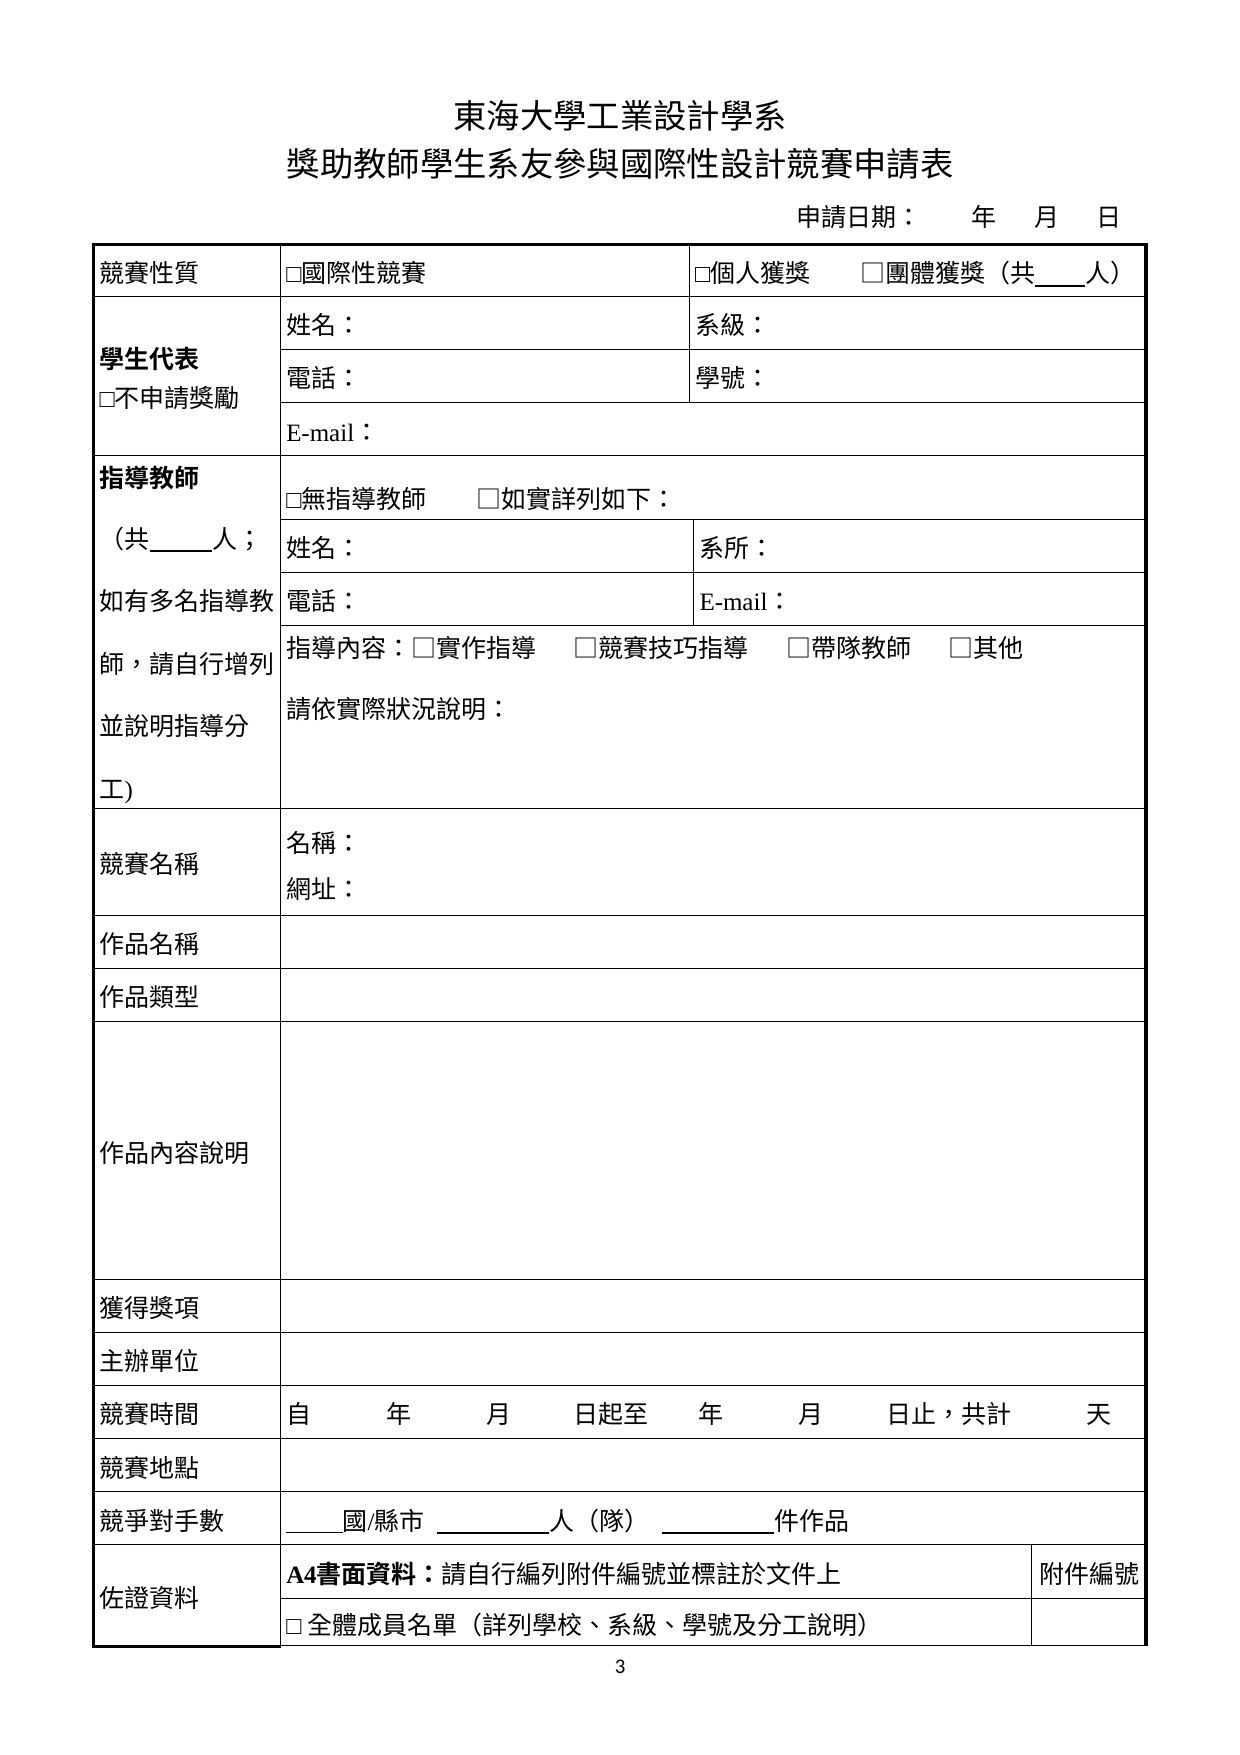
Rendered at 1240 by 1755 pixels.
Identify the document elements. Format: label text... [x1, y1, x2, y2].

table_cell [1032, 1599, 1144, 1645]
table_header 競賽性質 [95, 246, 280, 296]
table_cell [281, 1022, 1144, 1279]
table_cell 系級： [690, 297, 1144, 349]
table_cell A4書面資料：請自行編列附件編號並標註於文件上 [281, 1545, 1031, 1597]
table_cell [281, 969, 1144, 1021]
table_cell □ 全體成員名單（詳列學校、系級、學號及分工說明） [281, 1599, 1031, 1645]
text 獎助教師學生系友參與國際性設計競賽申請表 [118, 138, 1121, 186]
table_cell [281, 1280, 1144, 1332]
table_cell 獲得獎項 [95, 1280, 280, 1332]
table_cell 姓名： [281, 520, 693, 572]
table_cell 附件編號 [1032, 1545, 1144, 1597]
text 申請日期： 年 月 日 [118, 195, 1121, 234]
table_cell 國/縣市 人（隊） 件作品 [281, 1492, 1144, 1544]
table_cell 自 年 月 日起至 年 月 日止，共計 天 [281, 1386, 1144, 1438]
table_cell 競賽地點 [95, 1439, 280, 1491]
table_cell 系所： [694, 520, 1144, 572]
table_cell 作品名稱 [95, 916, 280, 968]
text 東海大學工業設計學系 [118, 90, 1121, 138]
table_cell 主辦單位 [95, 1333, 280, 1385]
table_cell 學號： [690, 350, 1144, 402]
table_cell 佐證資料 [95, 1545, 280, 1645]
table_cell 指導教師 （共 人；如有多名指導教師，請自行增列並說明指導分工) [95, 456, 280, 808]
table_header □國際性競賽 [281, 246, 689, 296]
table_cell 競賽時間 [95, 1386, 280, 1438]
table_cell [281, 1439, 1144, 1491]
table_cell 競爭對手數 [95, 1492, 280, 1544]
table_header □個人獲獎 □團體獲獎（共 人） [690, 246, 1144, 296]
table_cell [281, 1333, 1144, 1385]
table_cell 電話： [281, 350, 689, 402]
table_cell 名稱： 網址： [281, 809, 1144, 914]
table_cell 作品內容說明 [95, 1022, 280, 1279]
table_cell 指導內容：□實作指導 □競賽技巧指導 □帶隊教師 □其他 請依實際狀況說明： [281, 626, 1144, 808]
table_cell 電話： [281, 573, 693, 625]
table_cell 作品類型 [95, 969, 280, 1021]
table_cell □無指導教師 □如實詳列如下： [281, 456, 1144, 519]
table_cell 學生代表 □不申請獎勵 [95, 297, 280, 455]
table_cell E-mail： [281, 403, 1144, 455]
table_cell 競賽名稱 [95, 809, 280, 914]
table_cell 姓名： [281, 297, 689, 349]
table_cell E-mail： [694, 573, 1144, 625]
table_cell [281, 916, 1144, 968]
